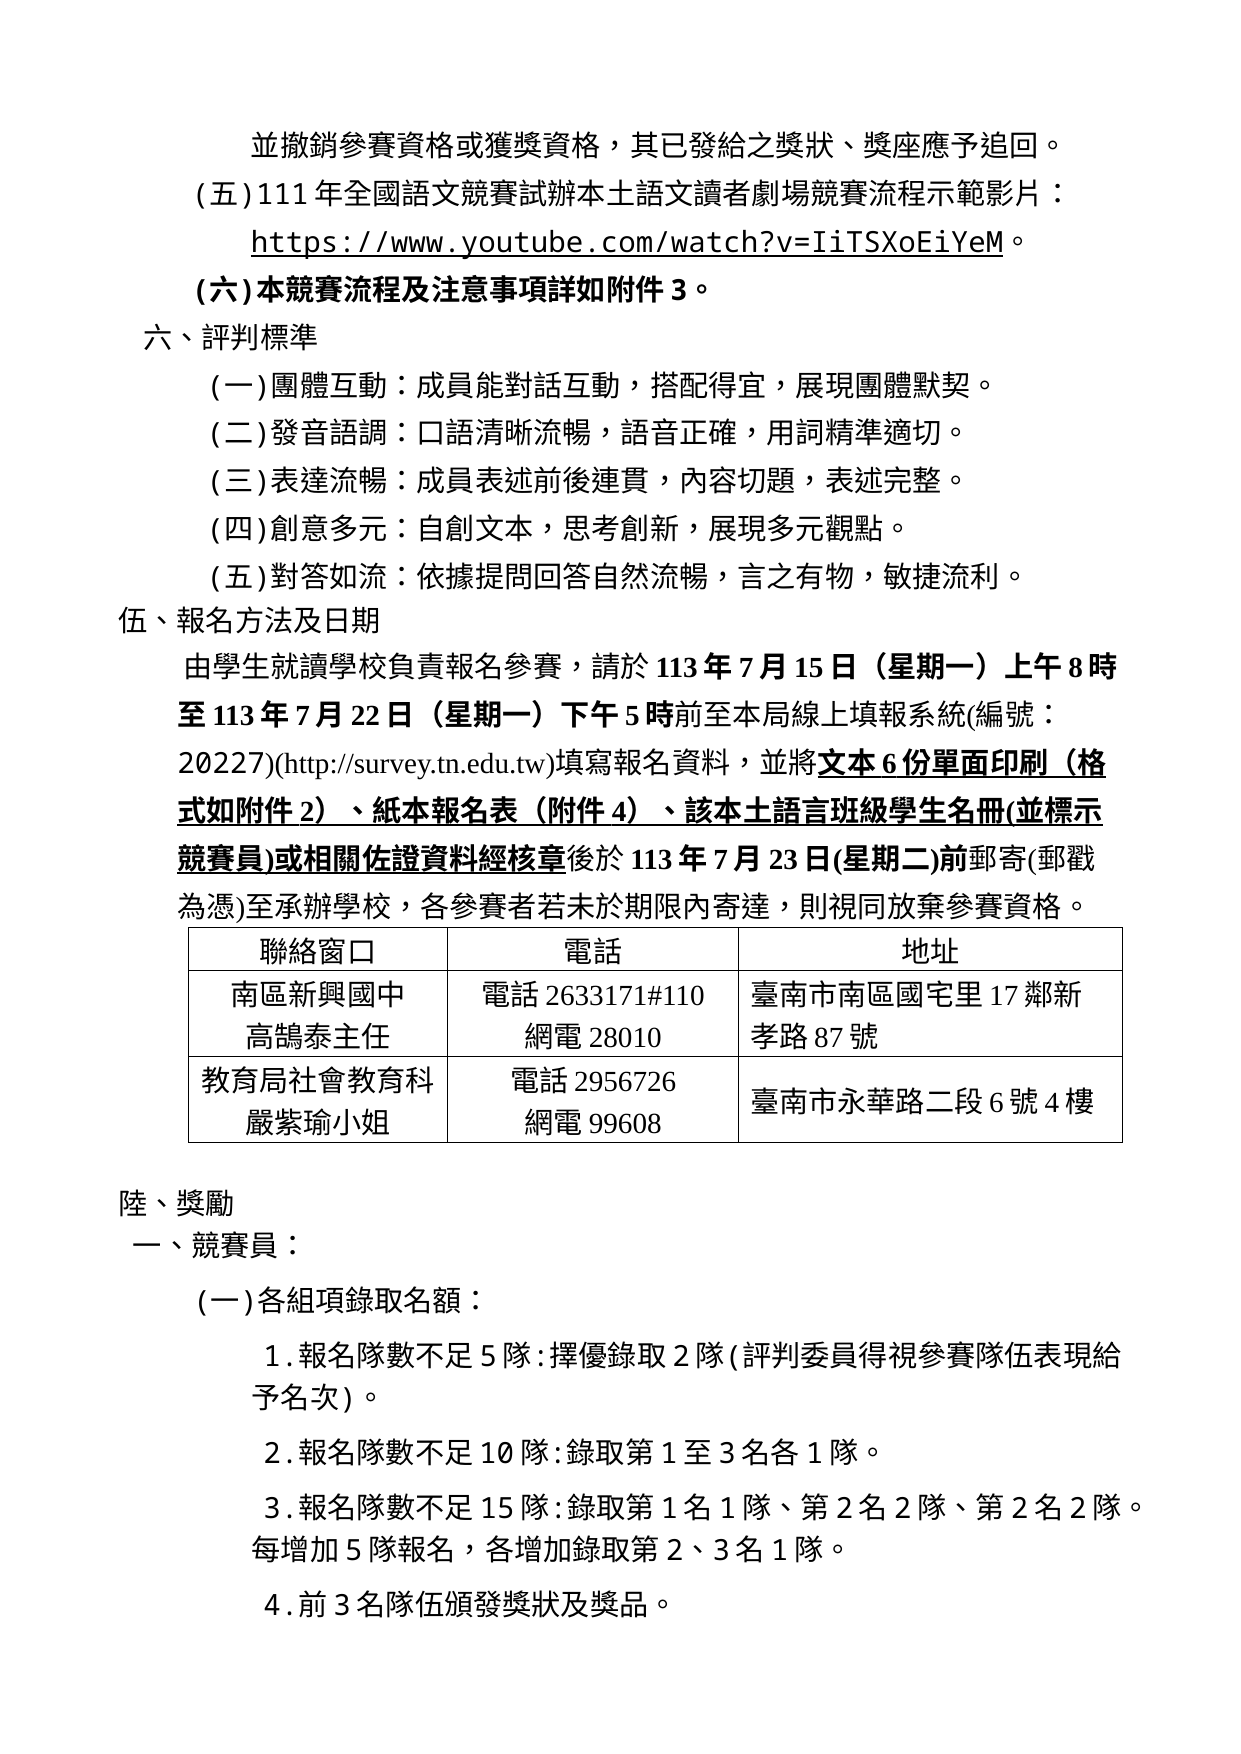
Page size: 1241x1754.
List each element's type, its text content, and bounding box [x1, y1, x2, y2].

table_cell 臺南市南區國宅里17鄰新孝路87號 [739, 971, 1122, 1056]
text (四)創意多元：自創文本，思考創新，展現多元觀點。 [118, 501, 1122, 549]
text 六、評判標準 [143, 310, 1122, 358]
table_cell 電話2956726 網電99608 [448, 1057, 738, 1142]
text (五)111年全國語文競賽試辦本土語文讀者劇場競賽流程示範影片：https://www.youtube.com/watch?v=IiTSXoEiYeM。 [192, 166, 1122, 262]
text 2.報名隊數不足10隊:錄取第1至3名各1隊。 [193, 1429, 1122, 1472]
table_cell 電話2633171#110 網電28010 [448, 971, 738, 1056]
text (四)競賽隊伍所使用文本需自行確認絕無侵害任何他人之著作權或任何其他權利之情事，若有侵害他人著作權之情事，除自負法律責任外，並撤銷參賽資格或獲獎資格，其已發給之獎狀、獎座應予追回。 [192, 118, 1122, 166]
text 由學生就讀學校負責報名參賽，請於113年7月15日（星期一）上午8時至113年7月22日（星期一）下午5時前至本局線上填報系統(編號：20227)(http://survey.tn.edu.tw)填寫報名資料，並將文本6份單面印刷（格式如附件2）、紙本報名表（附件4）、該本土語言班級學生名冊(並標示競賽員)或相關佐證資料經核章後於113年7月23日(星期二)前郵寄(郵戳為憑)至承辦學校，各參賽者若未於期限內寄達，則視同放棄參賽資格。 [148, 639, 1122, 927]
table_header 電話 [448, 928, 738, 970]
table_cell 臺南市永華路二段6號4樓 [739, 1057, 1122, 1142]
text (三)表達流暢：成員表述前後連貫，內容切題，表述完整。 [118, 453, 1122, 501]
text (一)團體互動：成員能對話互動，搭配得宜，展現團體默契。 [118, 358, 1122, 406]
text 陸、獎勵 [118, 1180, 1122, 1222]
text 一、競賽員： [118, 1222, 1122, 1265]
table_cell 教育局社會教育科 嚴紫瑜小姐 [189, 1057, 447, 1142]
text 伍、報名方法及日期 [118, 597, 1122, 639]
text 3.報名隊數不足15隊:錄取第1名1隊、第2名2隊、第2名2隊。每增加5隊報名，各增加錄取第2、3名1隊。 [193, 1484, 1122, 1569]
table_header 地址 [739, 928, 1122, 970]
text 4.前3名隊伍頒發獎狀及獎品。 [193, 1582, 1122, 1624]
table_cell 南區新興國中 高鵠泰主任 [189, 971, 447, 1056]
text (二)發音語調：口語清晰流暢，語音正確，用詞精準適切。 [118, 406, 1122, 453]
text 1.報名隊數不足5隊:擇優錄取2隊(評判委員得視參賽隊伍表現給予名次)。 [193, 1332, 1122, 1417]
text (六)本競賽流程及注意事項詳如附件3。 [192, 262, 1122, 310]
text (一)各組項錄取名額： [193, 1277, 1122, 1320]
text (五)對答如流：依據提問回答自然流暢，言之有物，敏捷流利。 [118, 549, 1122, 597]
table_header 聯絡窗口 [189, 928, 447, 970]
